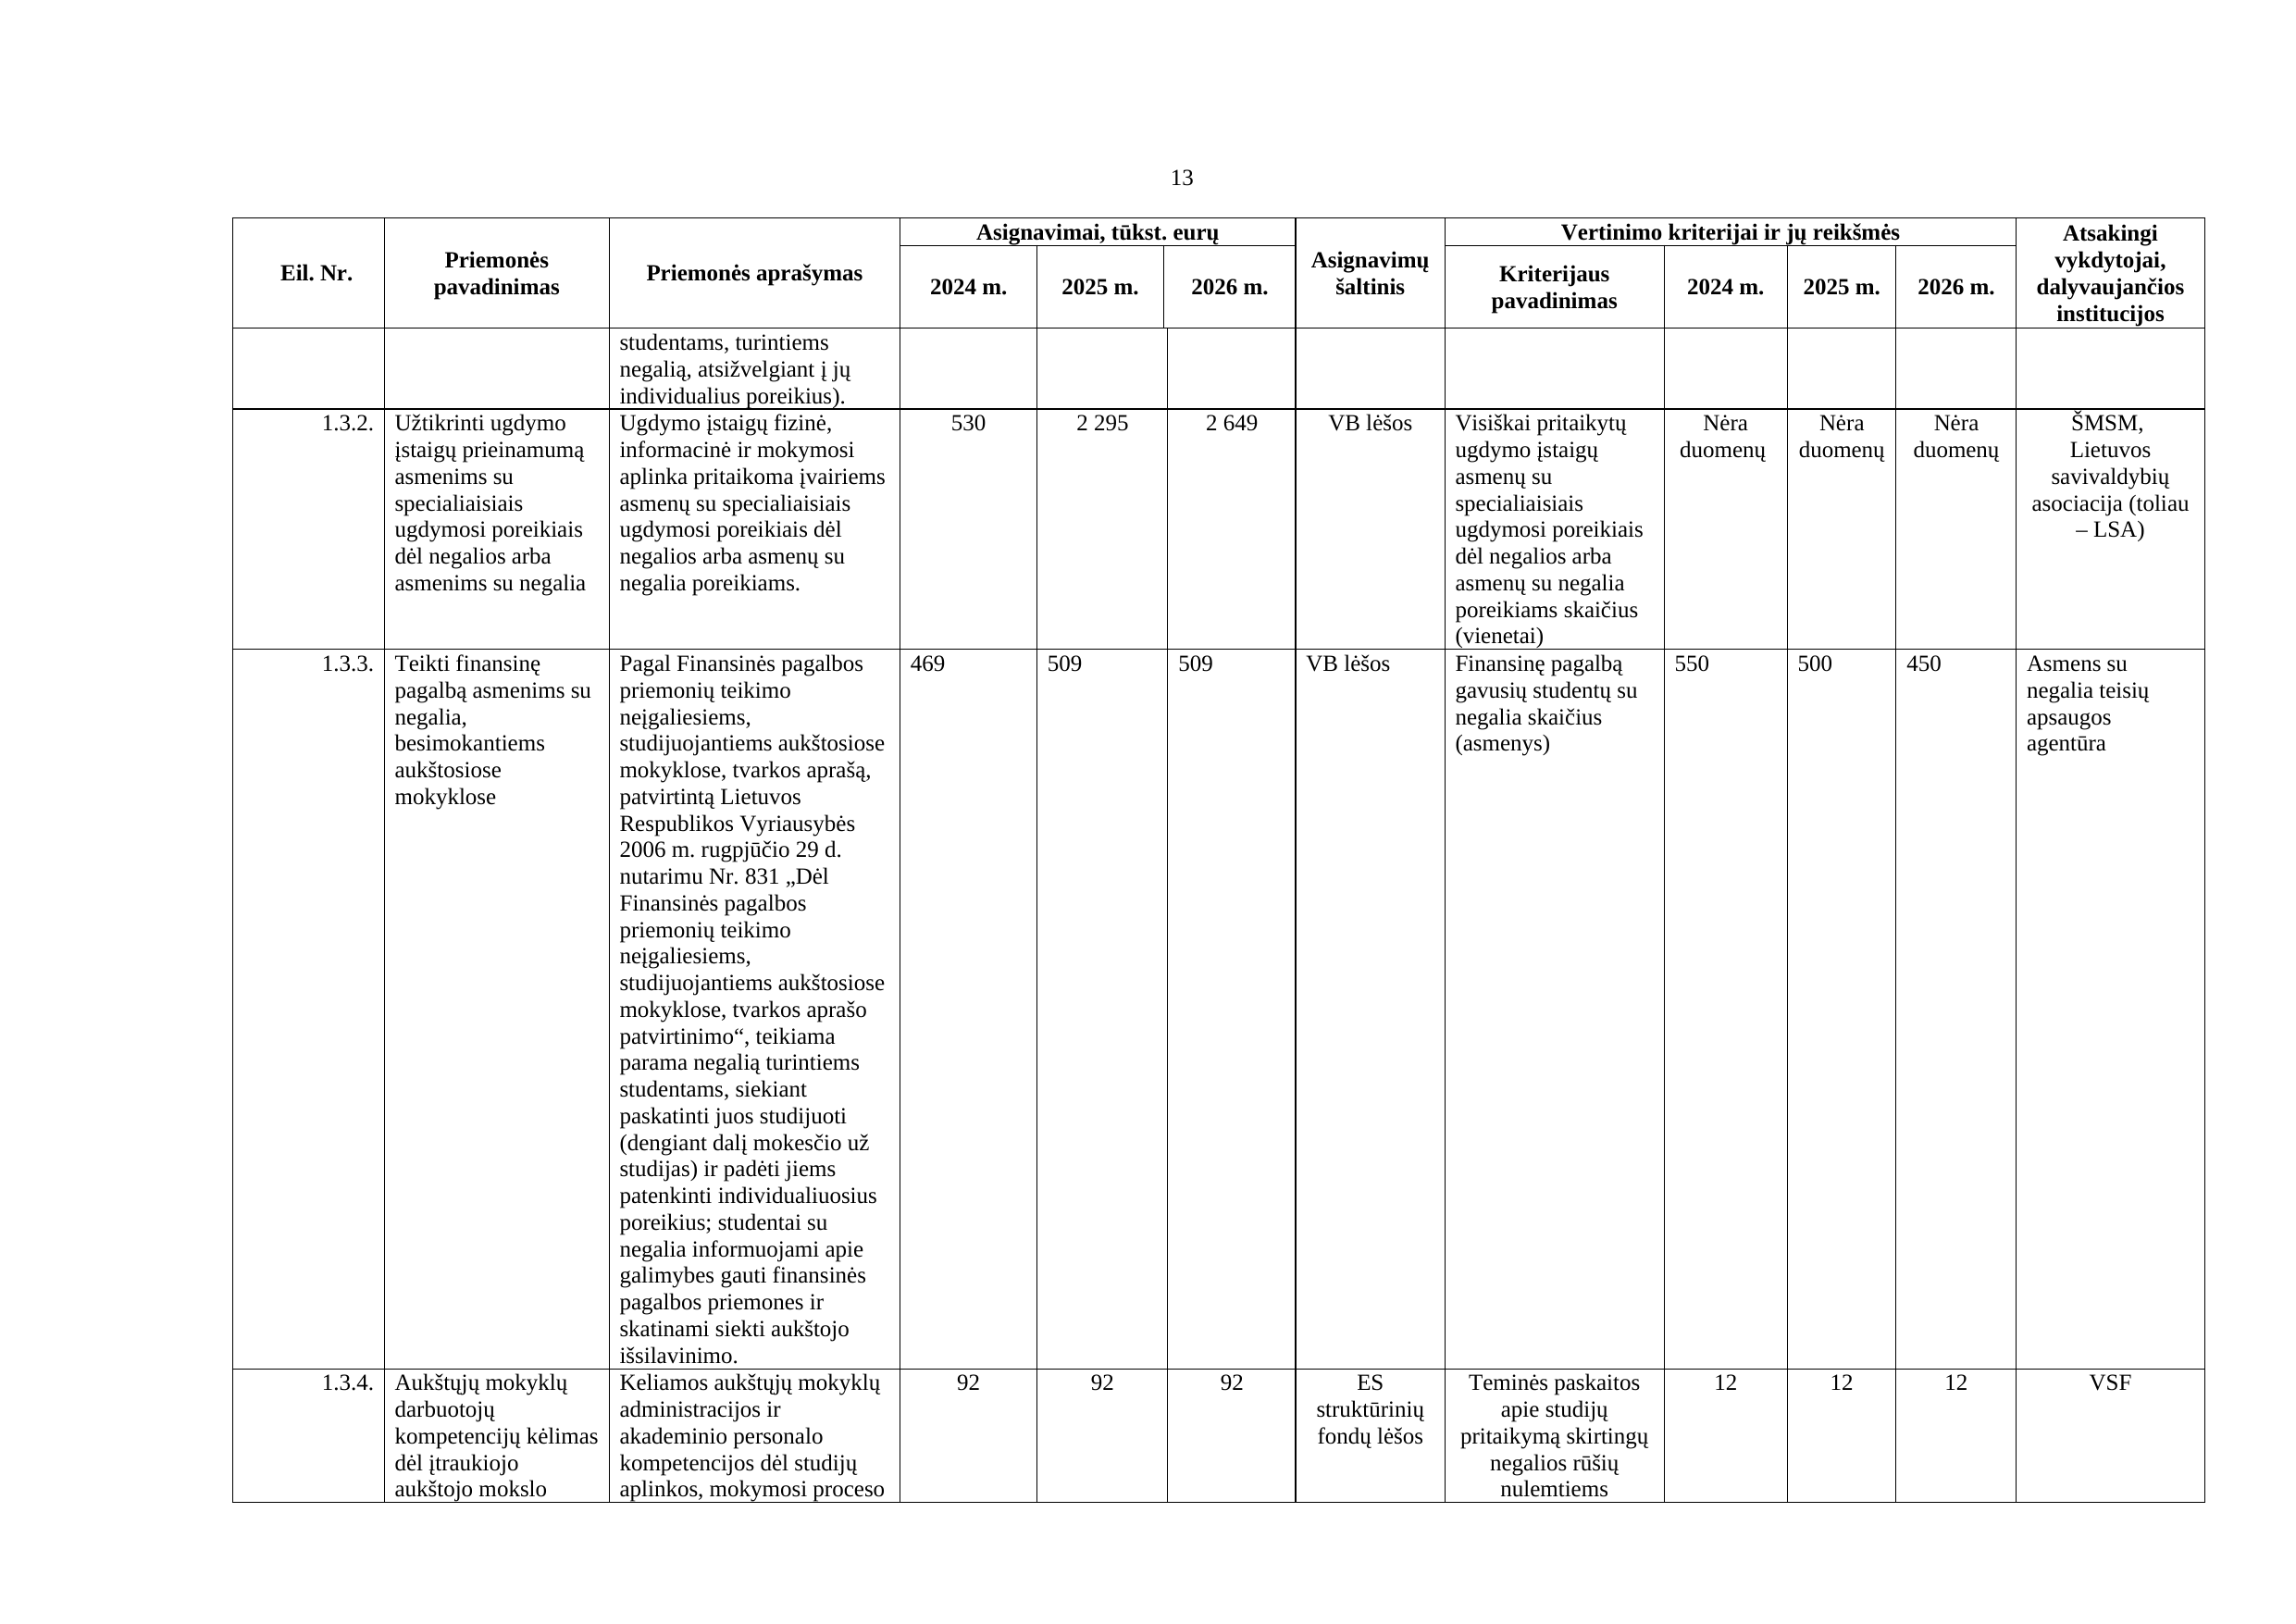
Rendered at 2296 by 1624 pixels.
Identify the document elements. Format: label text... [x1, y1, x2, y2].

table_cell [2017, 329, 2204, 408]
table_cell 12 [1665, 1370, 1787, 1502]
table_cell 12 [1788, 1370, 1895, 1502]
table_cell Ugdymo įstaigų fizinė, informacinė ir mokymosi aplinka pritaikoma įvairiems asmenų su specialiaisiais ugdymosi poreikiais dėl negalios arba asmenų su negalia poreikiams. [610, 410, 900, 649]
table_cell Teikti finansinę pagalbą asmenims su negalia, besimokantiems aukštosiose mokyklose [385, 650, 609, 1368]
table_cell Nėra duomenų [1896, 410, 2016, 649]
table_cell 2 649 [1168, 410, 1295, 649]
table_cell [1168, 329, 1295, 408]
table_cell 2024 m. [1665, 246, 1787, 328]
table_cell 509 [1037, 650, 1167, 1368]
table_cell [900, 329, 1036, 408]
table_cell Teminės paskaitos apie studijų pritaikymą skirtingų negalios rūšių nulemtiems [1446, 1370, 1664, 1502]
table_cell Asmens su negalia teisių apsaugos agentūra [2017, 650, 2204, 1368]
table_cell 550 [1665, 650, 1787, 1368]
table_cell Finansinę pagalbą gavusių studentų su negalia skaičius (asmenys) [1446, 650, 1664, 1368]
table_cell Kriterijaus pavadinimas [1446, 246, 1664, 328]
table_cell [1446, 329, 1664, 408]
table_cell VSF [2017, 1370, 2204, 1502]
table_header Vertinimo kriterijai ir jų reikšmės [1446, 218, 2016, 244]
table_cell [1297, 329, 1445, 408]
table_cell 500 [1788, 650, 1895, 1368]
table_cell Pagal Finansinės pagalbos priemonių teikimo neįgaliesiems, studijuojantiems aukštosiose mokyklose, tvarkos aprašą, patvirtintą Lietuvos Respublikos Vyriausybės 2006 m. rugpjūčio 29 d. nutarimu Nr. 831 „Dėl Finansinės pagalbos priemonių teikimo neįgaliesiems, studijuojantiems aukštosiose mokyklose, tvarkos aprašo patvirtinimo“, teikiama parama negalią turintiems studentams, siekiant paskatinti juos studijuoti (dengiant dalį mokesčio už studijas) ir padėti jiems patenkinti individualiuosius poreikius; studentai su negalia informuojami apie galimybes gauti finansinės pagalbos priemones ir skatinami siekti aukštojo išsilavinimo. [610, 650, 900, 1368]
table_header Eil. Nr. [233, 218, 384, 328]
table_cell 2026 m. [1896, 246, 2016, 328]
table_cell [385, 329, 609, 408]
table_header Priemonės aprašymas [610, 218, 900, 328]
table_cell [233, 329, 384, 408]
table_header Asignavimų šaltinis [1297, 218, 1445, 328]
table_cell 1.3.4. [233, 1370, 384, 1502]
table_cell VB lėšos [1297, 410, 1445, 649]
table_cell 530 [900, 410, 1036, 649]
table_cell 2025 m. [1788, 246, 1895, 328]
table_cell Nėra duomenų [1788, 410, 1895, 649]
table_cell 2024 m. [900, 246, 1036, 328]
table_cell 450 [1896, 650, 2016, 1368]
table_cell VB lėšos [1297, 650, 1445, 1368]
table_cell [1896, 329, 2016, 408]
table_cell [1665, 329, 1787, 408]
table_cell ES struktūrinių fondų lėšos [1297, 1370, 1445, 1502]
table_cell 1.3.2. [233, 410, 384, 649]
table_cell Nėra duomenų [1665, 410, 1787, 649]
table_cell 2025 m. [1037, 246, 1163, 328]
table_cell 12 [1896, 1370, 2016, 1502]
table_cell studentams, turintiems negalią, atsižvelgiant į jų individualius poreikius). [610, 329, 900, 408]
table_cell 469 [900, 650, 1036, 1368]
table_cell Visiškai pritaikytų ugdymo įstaigų asmenų su specialiaisiais ugdymosi poreikiais dėl negalios arba asmenų su negalia poreikiams skaičius (vienetai) [1446, 410, 1664, 649]
table_cell Aukštųjų mokyklų darbuotojų kompetencijų kėlimas dėl įtraukiojo aukštojo mokslo [385, 1370, 609, 1502]
table_cell [1037, 329, 1167, 408]
table_cell Keliamos aukštųjų mokyklų administracijos ir akademinio personalo kompetencijos dėl studijų aplinkos, mokymosi proceso [610, 1370, 900, 1502]
table_cell 92 [1037, 1370, 1167, 1502]
table_cell 1.3.3. [233, 650, 384, 1368]
table_cell ŠMSM, Lietuvos savivaldybių asociacija (toliau – LSA) [2017, 410, 2204, 649]
table_cell Užtikrinti ugdymo įstaigų prieinamumą asmenims su specialiaisiais ugdymosi poreikiais dėl negalios arba asmenims su negalia [385, 410, 609, 649]
table_cell 92 [1168, 1370, 1295, 1502]
table_header Priemonės pavadinimas [385, 218, 609, 328]
table_header Asignavimai, tūkst. eurų [900, 218, 1295, 244]
table_cell 2026 m. [1164, 246, 1295, 328]
table_cell 509 [1168, 650, 1295, 1368]
table_cell [1788, 329, 1895, 408]
table_cell 2 295 [1037, 410, 1167, 649]
table_cell 92 [900, 1370, 1036, 1502]
table_header Atsakingi vykdytojai, dalyvaujančios institucijos [2017, 218, 2204, 328]
